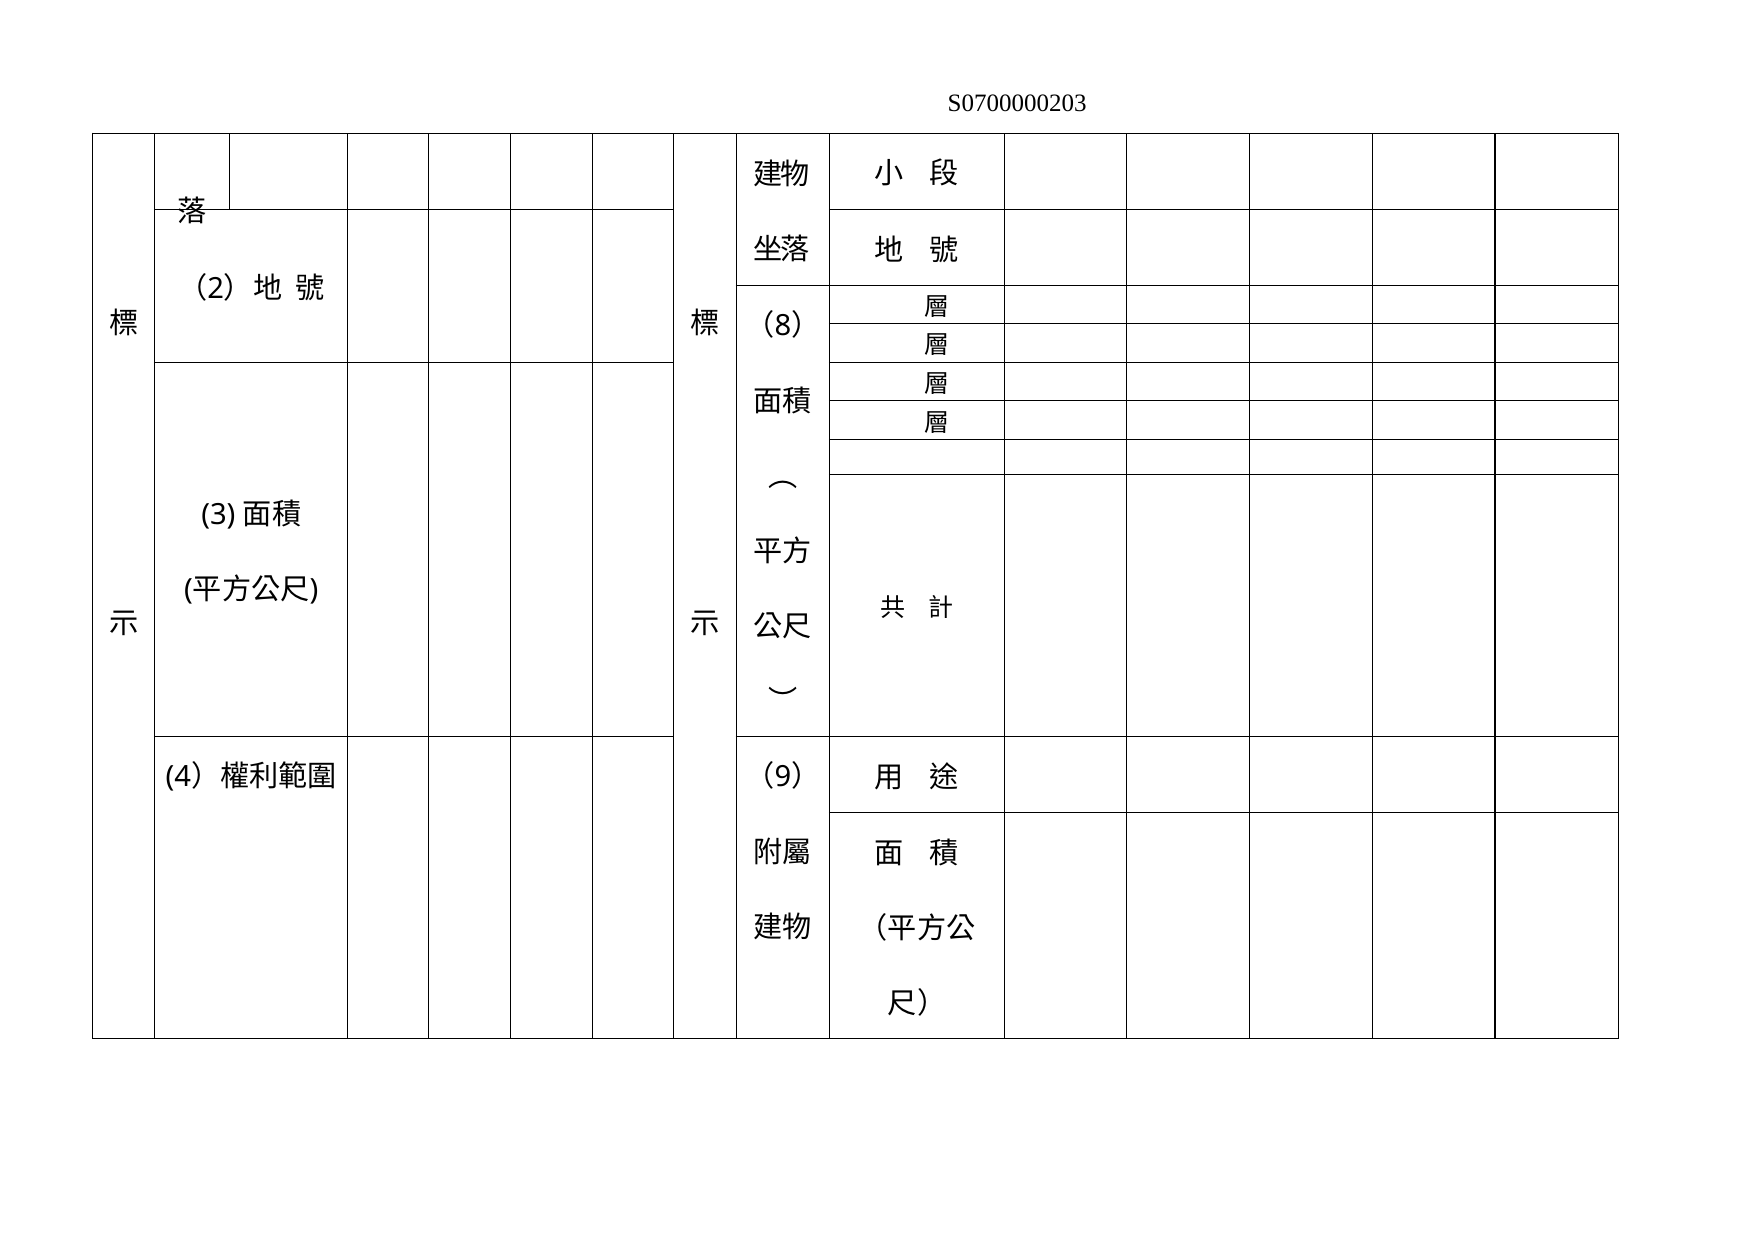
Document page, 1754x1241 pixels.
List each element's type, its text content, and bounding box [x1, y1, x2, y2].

table_cell （1） 坐 落 [155, 134, 229, 209]
table_cell [1373, 475, 1494, 736]
table_cell [1127, 813, 1249, 1038]
table_cell [1005, 210, 1126, 285]
table_cell [348, 737, 428, 1038]
table_cell [1373, 324, 1494, 362]
table_cell [1250, 286, 1372, 323]
table_cell [1496, 286, 1618, 323]
table_cell [1250, 440, 1372, 474]
table_cell [1127, 737, 1249, 812]
table_cell [1127, 134, 1249, 209]
table_cell 層 [830, 363, 1004, 400]
table_cell [1619, 736, 1661, 812]
table_cell [1005, 475, 1126, 736]
table_cell [593, 210, 673, 362]
table_cell [429, 210, 510, 362]
table_cell [1373, 210, 1494, 285]
table_cell (4）權利範圍 [155, 737, 347, 1038]
table_cell [1496, 737, 1618, 812]
table_cell [1496, 324, 1618, 362]
table_cell [1127, 475, 1249, 736]
table_cell 標 示 [674, 134, 736, 1038]
table_cell [1005, 813, 1126, 1038]
table_cell [1005, 363, 1126, 400]
table_cell [1250, 134, 1372, 209]
table_cell [1250, 363, 1372, 400]
table_cell [511, 363, 592, 736]
table_cell [1496, 363, 1618, 400]
table_cell [1005, 286, 1126, 323]
table_cell [429, 363, 510, 736]
table_cell [830, 440, 1004, 474]
table_cell [1496, 210, 1618, 285]
table_cell [429, 737, 510, 1038]
table_cell [1619, 474, 1661, 736]
table_cell [1250, 475, 1372, 736]
table_cell [1127, 401, 1249, 439]
table_cell [1619, 812, 1661, 1038]
table_cell [1373, 440, 1494, 474]
table_cell [1619, 209, 1661, 285]
table_cell 標 示 [93, 134, 154, 1038]
table_cell 層 [830, 324, 1004, 362]
table_cell [1496, 134, 1618, 209]
table_cell 地 號 [830, 210, 1004, 285]
table_cell [1496, 475, 1618, 736]
table_cell [1005, 324, 1126, 362]
table_cell 小 段 [830, 134, 1004, 209]
table_cell [1619, 285, 1661, 323]
table_cell [1496, 813, 1618, 1038]
table_cell [511, 134, 592, 209]
table_cell 面 積 （平方公尺） [830, 813, 1004, 1038]
table_cell [1005, 440, 1126, 474]
table_cell 層 [830, 401, 1004, 439]
table_cell [1127, 324, 1249, 362]
table_cell [1496, 440, 1618, 474]
table_cell 建物 坐落 [737, 134, 829, 285]
table_cell [348, 210, 428, 362]
table_cell [1127, 286, 1249, 323]
table_cell [1373, 134, 1494, 209]
table_cell [348, 134, 428, 209]
table_cell [1373, 401, 1494, 439]
table_cell [1496, 401, 1618, 439]
table_cell [230, 134, 347, 209]
table_cell 用 途 [830, 737, 1004, 812]
table_cell （8） 面積 ︵ 平方 公尺 ︶ [737, 286, 829, 736]
table_cell [1373, 363, 1494, 400]
table_cell [1250, 401, 1372, 439]
table_cell [1127, 363, 1249, 400]
table_cell [1005, 401, 1126, 439]
table_cell [429, 134, 510, 209]
table_cell [1127, 440, 1249, 474]
table_cell [1373, 813, 1494, 1038]
table_cell [593, 134, 673, 209]
table_cell [1005, 737, 1126, 812]
table_cell [511, 737, 592, 1038]
table_cell [1127, 210, 1249, 285]
table_cell （9） 附屬 建物 [737, 737, 829, 1038]
table_cell [1619, 400, 1661, 439]
table_cell 層 [830, 286, 1004, 323]
table_cell [1619, 323, 1661, 362]
table_cell 共 計 [830, 475, 1004, 736]
table_cell (3) 面積 (平方公尺) [155, 363, 347, 736]
table_cell [1373, 737, 1494, 812]
table_cell [1373, 286, 1494, 323]
table_cell [1619, 133, 1661, 209]
table_cell [1250, 737, 1372, 812]
table_cell [1619, 362, 1661, 400]
table_cell [1250, 210, 1372, 285]
table_cell （2）地 號 [155, 210, 347, 362]
table_cell [1250, 324, 1372, 362]
table_cell [1005, 134, 1126, 209]
table_cell [1619, 439, 1661, 474]
table_cell [348, 363, 428, 736]
table_cell [1250, 813, 1372, 1038]
table_cell [593, 737, 673, 1038]
table_cell [511, 210, 592, 362]
table_cell [593, 363, 673, 736]
